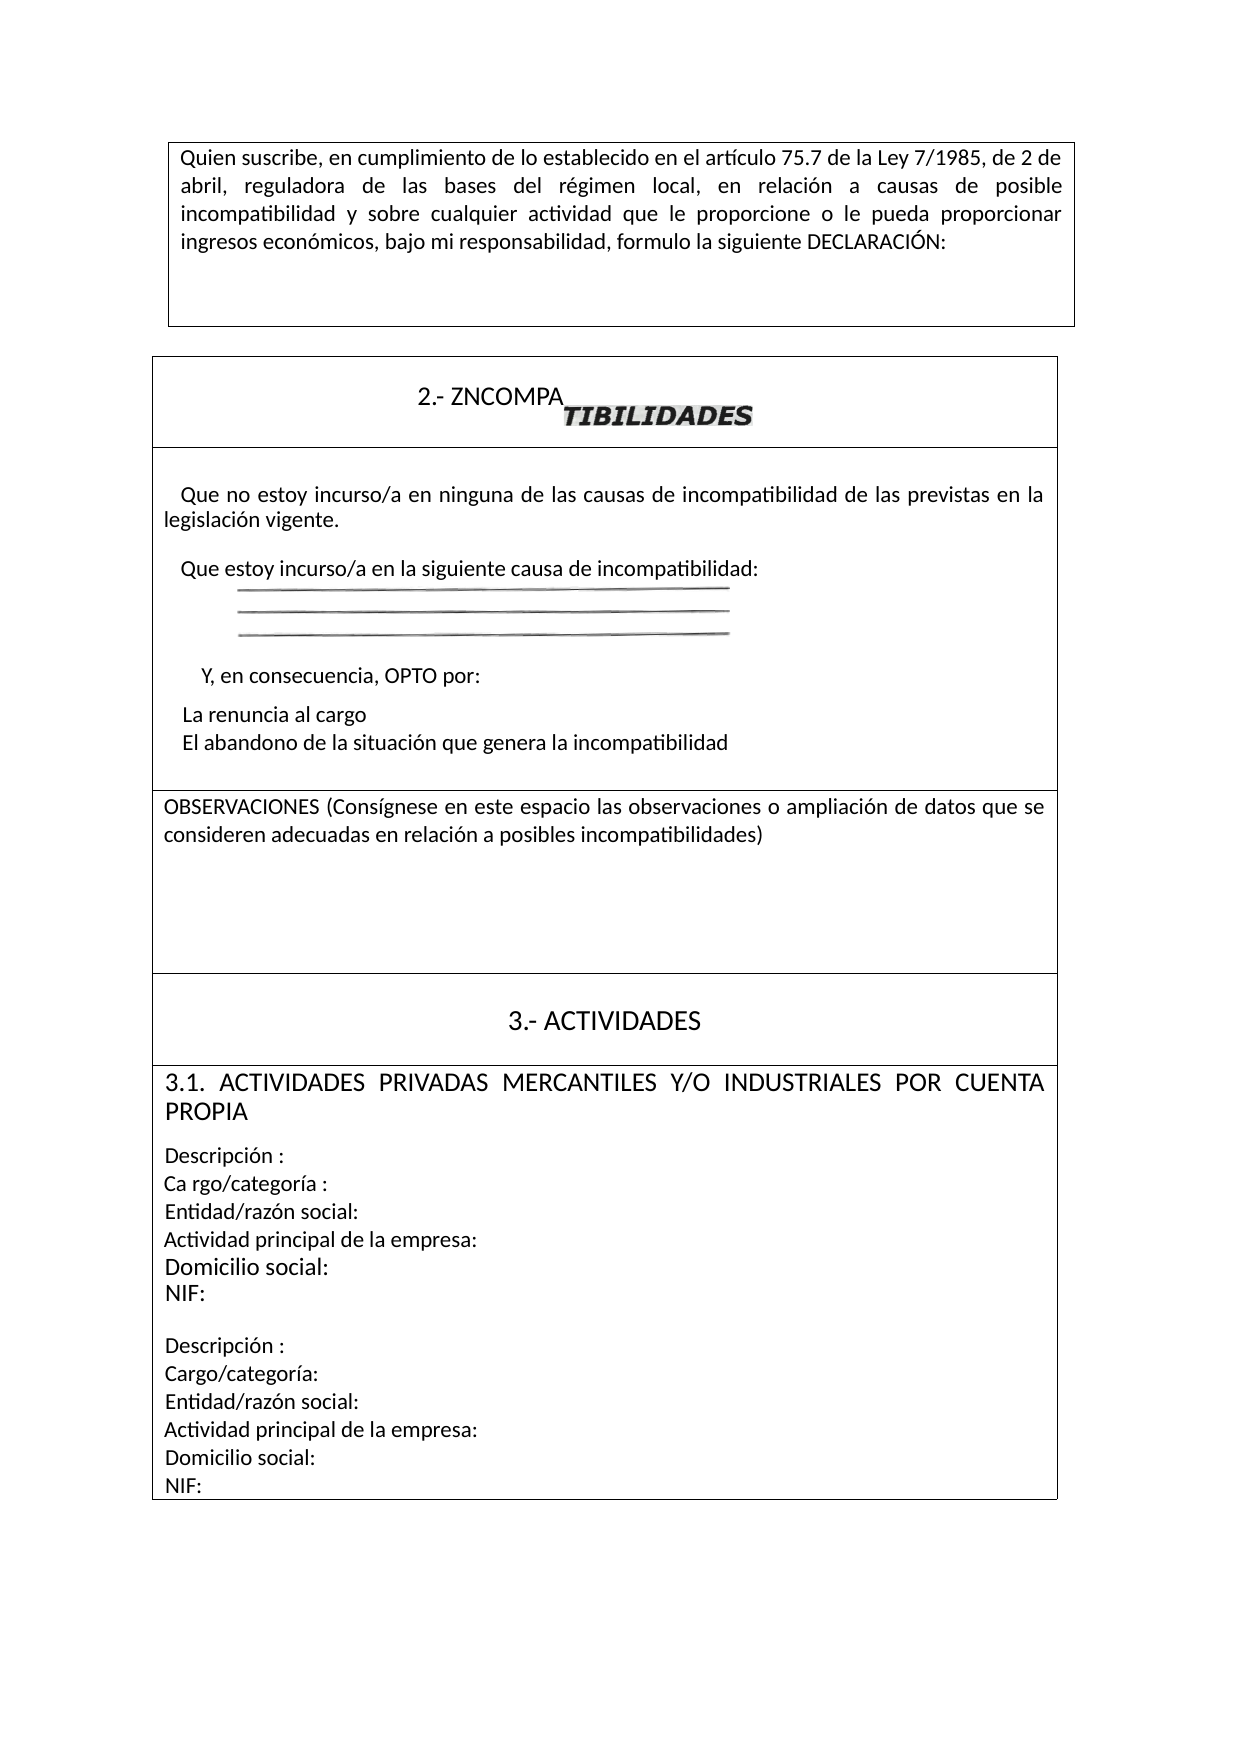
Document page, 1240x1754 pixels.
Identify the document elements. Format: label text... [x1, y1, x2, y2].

table_cell 3.- ACTIVIDADES [153, 974, 1057, 1065]
table_header 2.- ZNCOMPA [153, 357, 1057, 446]
table_cell Que no estoy incurso/a en ninguna de las causas de incompatibilidad de las previstas en la legislación vigente. Que estoy incurso/a en la siguiente causa de incompatibilidad: Y, en consecuencia, OPTO por: La renuncia al cargo El abandono de la situación que genera la incompatibilidad [153, 448, 1057, 789]
table_cell OBSERVACIONES (Consígnese en este espacio las observaciones o ampliación de datos que se consideren adecuadas en relación a posibles incompatibilidades) [153, 791, 1057, 973]
table_cell Quien suscribe, en cumplimiento de lo establecido en el artículo 75.7 de la Ley 7/1985, de 2 de abril, reguladora de las bases del régimen local, en relación a causas de posible incompatibilidad y sobre cualquier actividad que le proporcione o le pueda proporcionar ingresos económicos, bajo mi responsabilidad, formulo la siguiente DECLARACIÓN: [169, 143, 1074, 326]
table_cell 3.1. ACTIVIDADES PRIVADAS MERCANTILES Y/O INDUSTRIALES POR CUENTA PROPIA Descripción : Ca rgo/categoría : Entidad/razón social: Actividad principal de la empresa: Domicilio social: NIF: Descripción : Cargo/categoría: Entidad/razón social: Actividad principal de la empresa: Domicilio social: NIF: [153, 1066, 1057, 1499]
